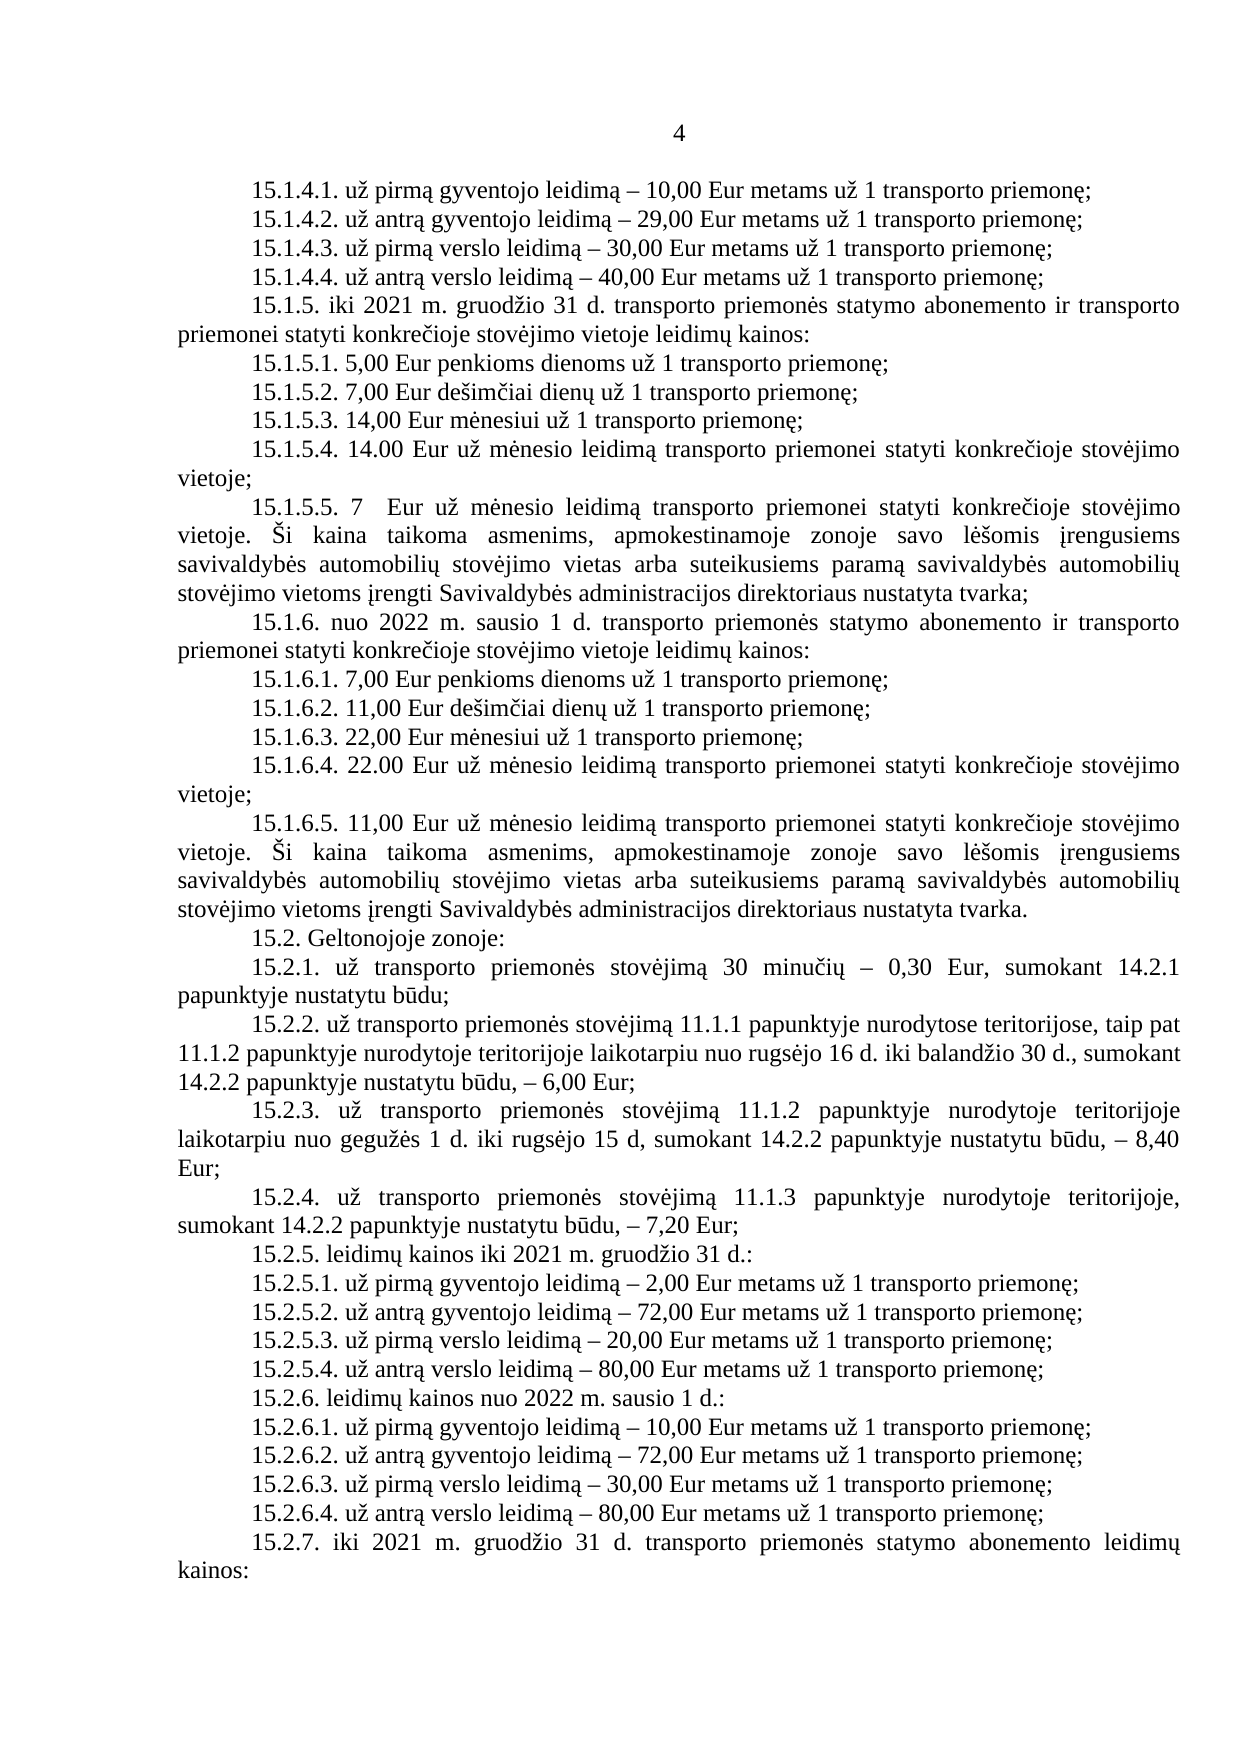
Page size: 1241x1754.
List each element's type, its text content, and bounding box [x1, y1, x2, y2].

text 15.2.4. už transporto priemonės stovėjimą 11.1.3 papunktyje nurodytoje teritorijoje, sumokant 14.2.2 papunktyje nustatytu būdu, – 7,20 Eur; [177, 1182, 1181, 1239]
text 15.2.5.4. už antrą verslo leidimą – 80,00 Eur metams už 1 transporto priemonę; [177, 1354, 1181, 1383]
text 15.2.6.2. už antrą gyventojo leidimą – 72,00 Eur metams už 1 transporto priemonę; [177, 1441, 1181, 1469]
text 15.2.6.3. už pirmą verslo leidimą – 30,00 Eur metams už 1 transporto priemonę; [177, 1469, 1181, 1498]
text 15.2.2. už transporto priemonės stovėjimą 11.1.1 papunktyje nurodytose teritorijose, taip pat 11.1.2 papunktyje nurodytoje teritorijoje laikotarpiu nuo rugsėjo 16 d. iki balandžio 30 d., sumokant 14.2.2 papunktyje nustatytu būdu, – 6,00 Eur; [177, 1009, 1181, 1096]
text 15.2.5.2. už antrą gyventojo leidimą – 72,00 Eur metams už 1 transporto priemonę; [177, 1297, 1181, 1326]
text 15.1.6.4. 22.00 Eur už mėnesio leidimą transporto priemonei statyti konkrečioje stovėjimo vietoje; [177, 751, 1181, 808]
text 15.2.3. už transporto priemonės stovėjimą 11.1.2 papunktyje nurodytoje teritorijoje laikotarpiu nuo gegužės 1 d. iki rugsėjo 15 d, sumokant 14.2.2 papunktyje nustatytu būdu, – 8,40 Eur; [177, 1096, 1181, 1182]
text 15.1.6.1. 7,00 Eur penkioms dienoms už 1 transporto priemonę; [177, 664, 1181, 693]
text 15.1.5. iki 2021 m. gruodžio 31 d. transporto priemonės statymo abonemento ir transporto priemonei statyti konkrečioje stovėjimo vietoje leidimų kainos: [177, 291, 1181, 348]
text 15.1.6.3. 22,00 Eur mėnesiui už 1 transporto priemonę; [177, 722, 1181, 751]
text 15.1.5.3. 14,00 Eur mėnesiui už 1 transporto priemonę; [177, 406, 1181, 434]
text 15.1.5.5. 7 Eur už mėnesio leidimą transporto priemonei statyti konkrečioje stovėjimo vietoje. Ši kaina taikoma asmenims, apmokestinamoje zonoje savo lėšomis įrengusiems savivaldybės automobilių stovėjimo vietas arba suteikusiems paramą savivaldybės automobilių stovėjimo vietoms įrengti Savivaldybės administracijos direktoriaus nustatyta tvarka; [177, 492, 1181, 607]
text 15.1.6. nuo 2022 m. sausio 1 d. transporto priemonės statymo abonemento ir transporto priemonei statyti konkrečioje stovėjimo vietoje leidimų kainos: [177, 607, 1181, 664]
text 15.1.5.2. 7,00 Eur dešimčiai dienų už 1 transporto priemonę; [177, 377, 1181, 406]
text 15.1.4.2. už antrą gyventojo leidimą – 29,00 Eur metams už 1 transporto priemonę; [177, 204, 1181, 233]
text 15.1.4.3. už pirmą verslo leidimą – 30,00 Eur metams už 1 transporto priemonę; [177, 233, 1181, 262]
text 15.1.6.2. 11,00 Eur dešimčiai dienų už 1 transporto priemonę; [177, 693, 1181, 722]
text 15.1.5.4. 14.00 Eur už mėnesio leidimą transporto priemonei statyti konkrečioje stovėjimo vietoje; [177, 434, 1181, 492]
text 15.1.6.5. 11,00 Eur už mėnesio leidimą transporto priemonei statyti konkrečioje stovėjimo vietoje. Ši kaina taikoma asmenims, apmokestinamoje zonoje savo lėšomis įrengusiems savivaldybės automobilių stovėjimo vietas arba suteikusiems paramą savivaldybės automobilių stovėjimo vietoms įrengti Savivaldybės administracijos direktoriaus nustatyta tvarka. [177, 808, 1181, 923]
text 15.2. Geltonojoje zonoje: [177, 923, 1181, 952]
text 15.2.6.1. už pirmą gyventojo leidimą – 10,00 Eur metams už 1 transporto priemonę; [177, 1412, 1181, 1441]
text 15.1.4.1. už pirmą gyventojo leidimą – 10,00 Eur metams už 1 transporto priemonę; [177, 176, 1181, 204]
text 15.2.5.3. už pirmą verslo leidimą – 20,00 Eur metams už 1 transporto priemonę; [177, 1326, 1181, 1354]
text 15.2.6.4. už antrą verslo leidimą – 80,00 Eur metams už 1 transporto priemonę; [177, 1498, 1181, 1527]
text 15.2.7. iki 2021 m. gruodžio 31 d. transporto priemonės statymo abonemento leidimų kainos: [177, 1527, 1181, 1584]
text 15.2.5. leidimų kainos iki 2021 m. gruodžio 31 d.: [177, 1239, 1181, 1268]
text 15.1.4.4. už antrą verslo leidimą – 40,00 Eur metams už 1 transporto priemonę; [177, 262, 1181, 291]
text 15.2.5.1. už pirmą gyventojo leidimą – 2,00 Eur metams už 1 transporto priemonę; [177, 1268, 1181, 1297]
text 15.2.6. leidimų kainos nuo 2022 m. sausio 1 d.: [177, 1383, 1181, 1412]
text 15.1.5.1. 5,00 Eur penkioms dienoms už 1 transporto priemonę; [177, 348, 1181, 377]
text 15.2.1. už transporto priemonės stovėjimą 30 minučių – 0,30 Eur, sumokant 14.2.1 papunktyje nustatytu būdu; [177, 952, 1181, 1009]
